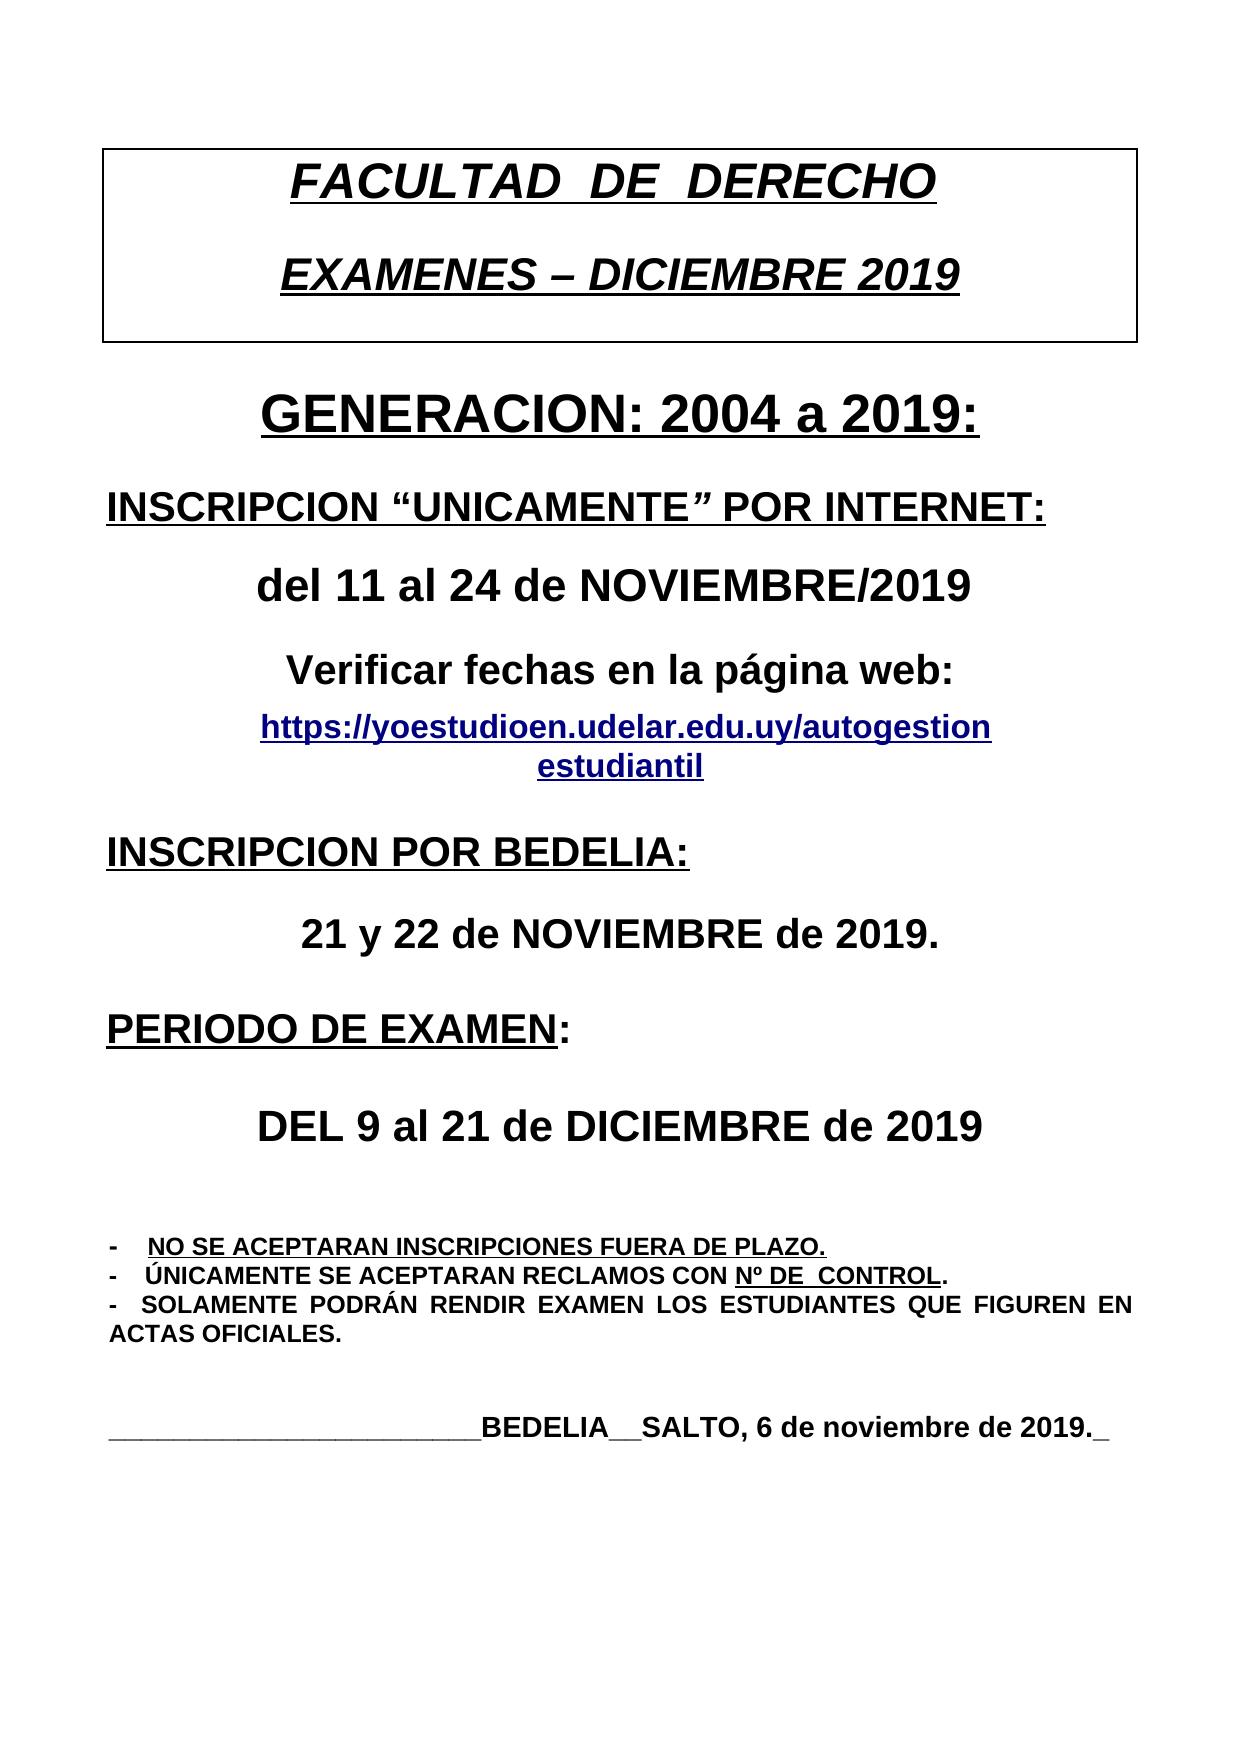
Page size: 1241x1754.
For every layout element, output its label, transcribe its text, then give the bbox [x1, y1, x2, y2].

text DEL 9 al 21 de DICIEMBRE de 2019 [106, 1101, 1134, 1151]
text https://yoestudioen.udelar.edu.uy/autogestion [106, 707, 1134, 746]
text del 11 al 24 de NOVIEMBRE/2019 [106, 559, 1134, 612]
list - ÚNICAMENTE SE ACEPTARAN RECLAMOS CON Nº DE CONTROL. [109, 1261, 1134, 1290]
text PERIODO DE EXAMEN: [106, 1005, 1134, 1053]
text FACULTAD DE DERECHO [104, 150, 1136, 209]
list - NO SE ACEPTARAN INSCRIPCIONES FUERA DE PLAZO. [109, 1230, 1134, 1261]
text EXAMENES – DICIEMBRE 2019 [106, 248, 1134, 301]
text 21 y 22 de NOVIEMBRE de 2019. [106, 909, 1134, 957]
text Verificar fechas en la página web: [106, 645, 1134, 693]
text GENERACION: 2004 a 2019: [106, 382, 1134, 444]
text _______________________BEDELIA__SALTO, 6 de noviembre de 2019._ [109, 1410, 1134, 1443]
text INSCRIPCION POR BEDELIA: [106, 827, 1134, 875]
text estudiantil [106, 746, 1134, 784]
text - SOLAMENTE PODRÁN RENDIR EXAMEN LOS ESTUDIANTES QUE FIGUREN EN ACTAS OFICIALES. [109, 1290, 1134, 1347]
text INSCRIPCION “UNICAMENTE” POR INTERNET: [106, 482, 1134, 530]
